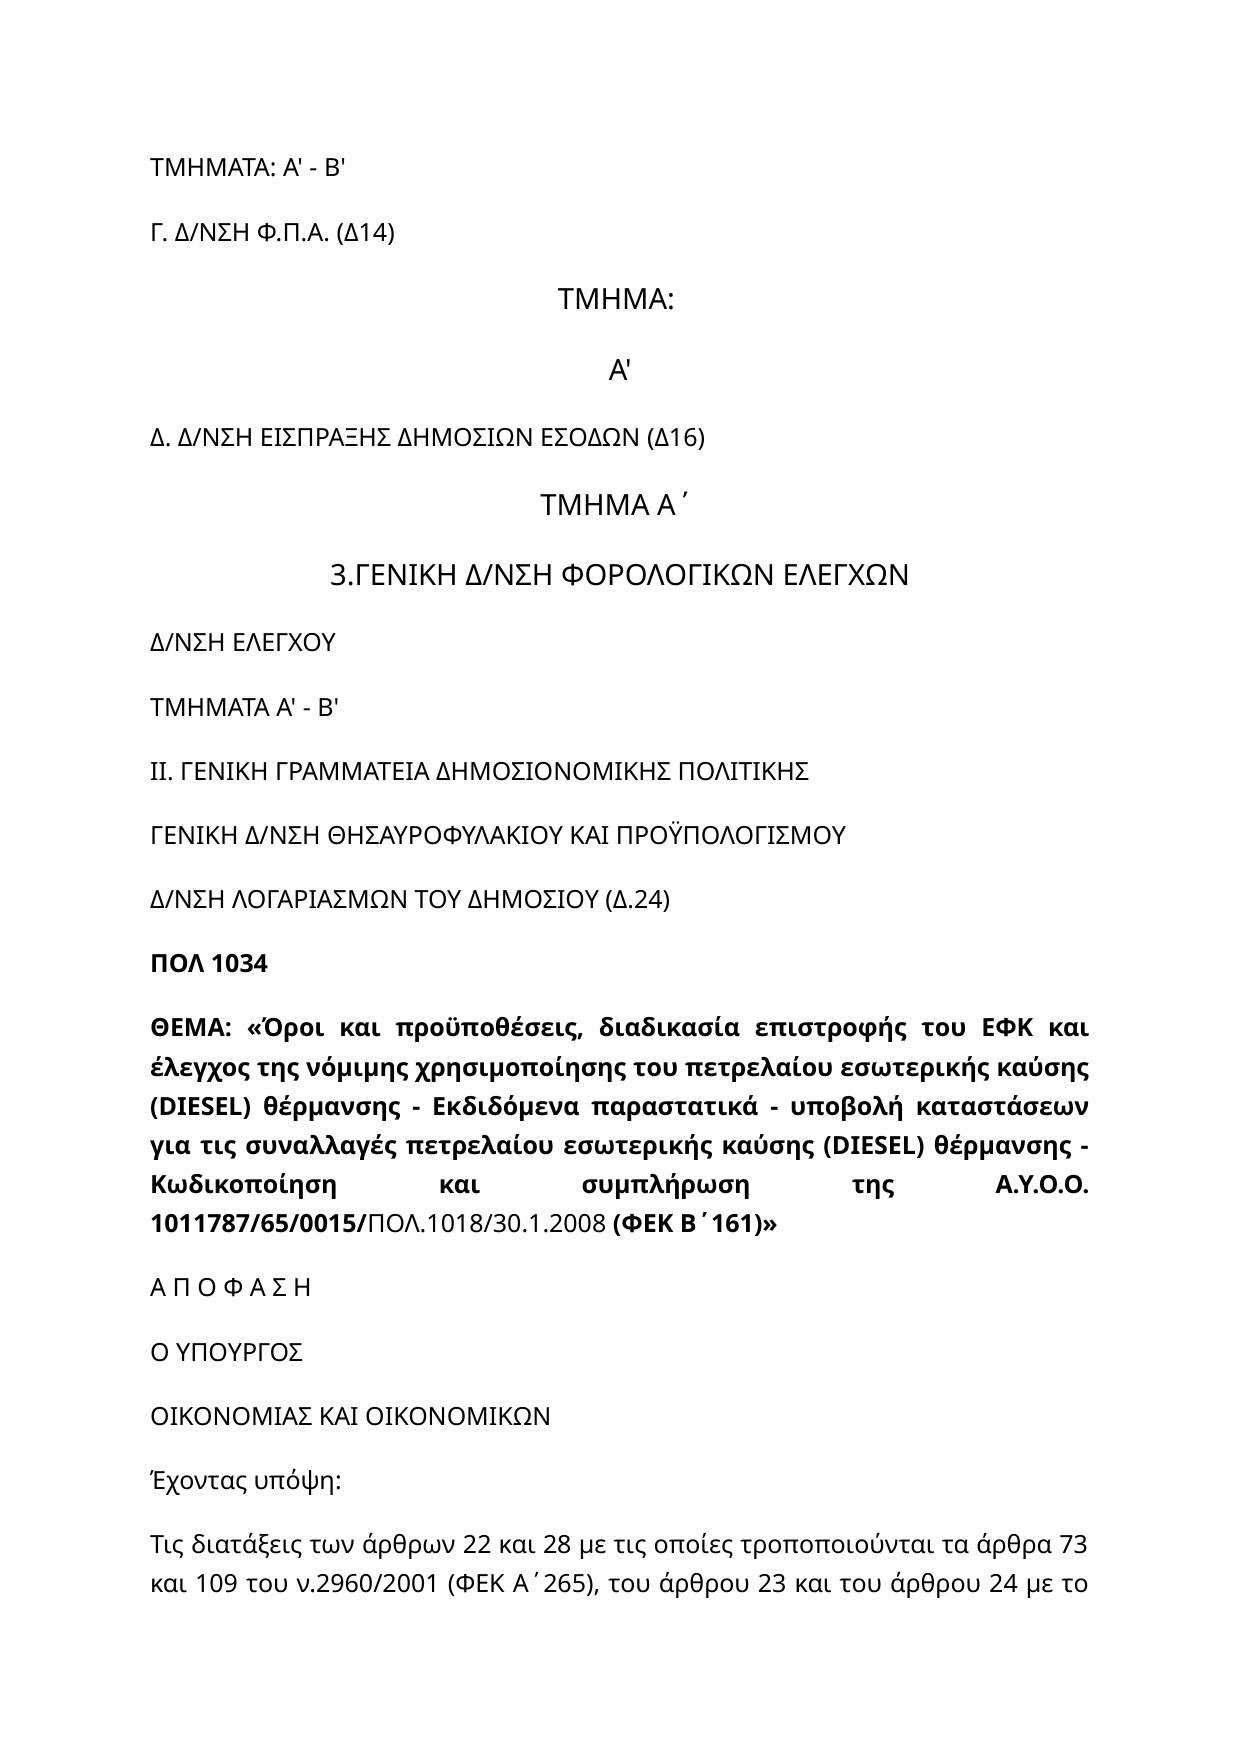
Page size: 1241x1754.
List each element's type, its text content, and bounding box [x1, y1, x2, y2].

text Δ. Δ/ΝΣΗ ΕΙΣΠΡΑΞΗΣ ΔΗΜΟΣΙΩΝ ΕΣΟΔΩΝ (Δ16) [150, 419, 1090, 454]
text Ο ΥΠΟΥΡΓΟΣ [150, 1334, 1090, 1368]
subtitle Α' [150, 349, 1090, 389]
subtitle ΤΜΗΜΑ Α΄ [150, 484, 1090, 523]
subtitle 3.ΓΕΝΙΚΗ Δ/ΝΣΗ ΦΟΡΟΛΟΓΙΚΩΝ ΕΛΕΓΧΩΝ [150, 554, 1090, 594]
text ΤΜΗΜΑΤΑ: Α' - Β' [150, 150, 1090, 184]
text ΤΜΗΜΑΤΑ Α' - Β' [150, 689, 1090, 723]
text Έχοντας υπόψη: [150, 1462, 1090, 1497]
text Τις διατάξεις των άρθρων 22 και 28 με τις οποίες τροποποιούνται τα άρθρα 73 και 109 του ν.2960/2001 (ΦΕΚ Α΄265), του άρθρου 23 και του άρθρου 24 με το [150, 1527, 1090, 1600]
text Γ. Δ/ΝΣΗ Φ.Π.Α. (Δ14) [150, 214, 1090, 248]
text ΘΕΜΑ: «Όροι και προϋποθέσεις, διαδικασία επιστροφής του ΕΦΚ και έλεγχος της νόμιμης χρησιμοποίησης του πετρελαίου εσωτερικής καύσης (DIESEL) θέρμανσης - Εκδιδόμενα παραστατικά - υποβολή καταστάσεων για τις συναλλαγές πετρελαίου εσωτερικής καύσης (DIESEL) θέρμανσης - Κωδικοποίηση και συμπλήρωση της Α.Υ.Ο.Ο. 1011787/65/0015/ΠΟΛ.1018/30.1.2008 (ΦΕΚ Β΄161)» [150, 1010, 1090, 1240]
text Α Π Ο Φ Α Σ Η [150, 1270, 1090, 1304]
text ΟΙΚΟΝΟΜΙΑΣ ΚΑΙ ΟΙΚΟΝΟΜΙΚΩΝ [150, 1398, 1090, 1432]
text ΠΟΛ 1034 [150, 946, 1090, 980]
subtitle ΤΜΗΜΑ: [150, 278, 1090, 318]
text Δ/ΝΣΗ ΛΟΓΑΡΙΑΣΜΩΝ ΤΟΥ ΔΗΜΟΣΙΟΥ (Δ.24) [150, 882, 1090, 916]
text ΙΙ. ΓΕΝΙΚΗ ΓΡΑΜΜΑΤΕΙΑ ΔΗΜΟΣΙΟΝΟΜΙΚΗΣ ΠΟΛΙΤΙΚΗΣ [150, 753, 1090, 787]
text ΓΕΝΙΚΗ Δ/ΝΣΗ ΘΗΣΑΥΡΟΦΥΛΑΚΙΟΥ ΚΑΙ ΠΡΟΫΠΟΛΟΓΙΣΜΟΥ [150, 817, 1090, 852]
text Δ/ΝΣΗ ΕΛΕΓΧΟΥ [150, 625, 1090, 659]
